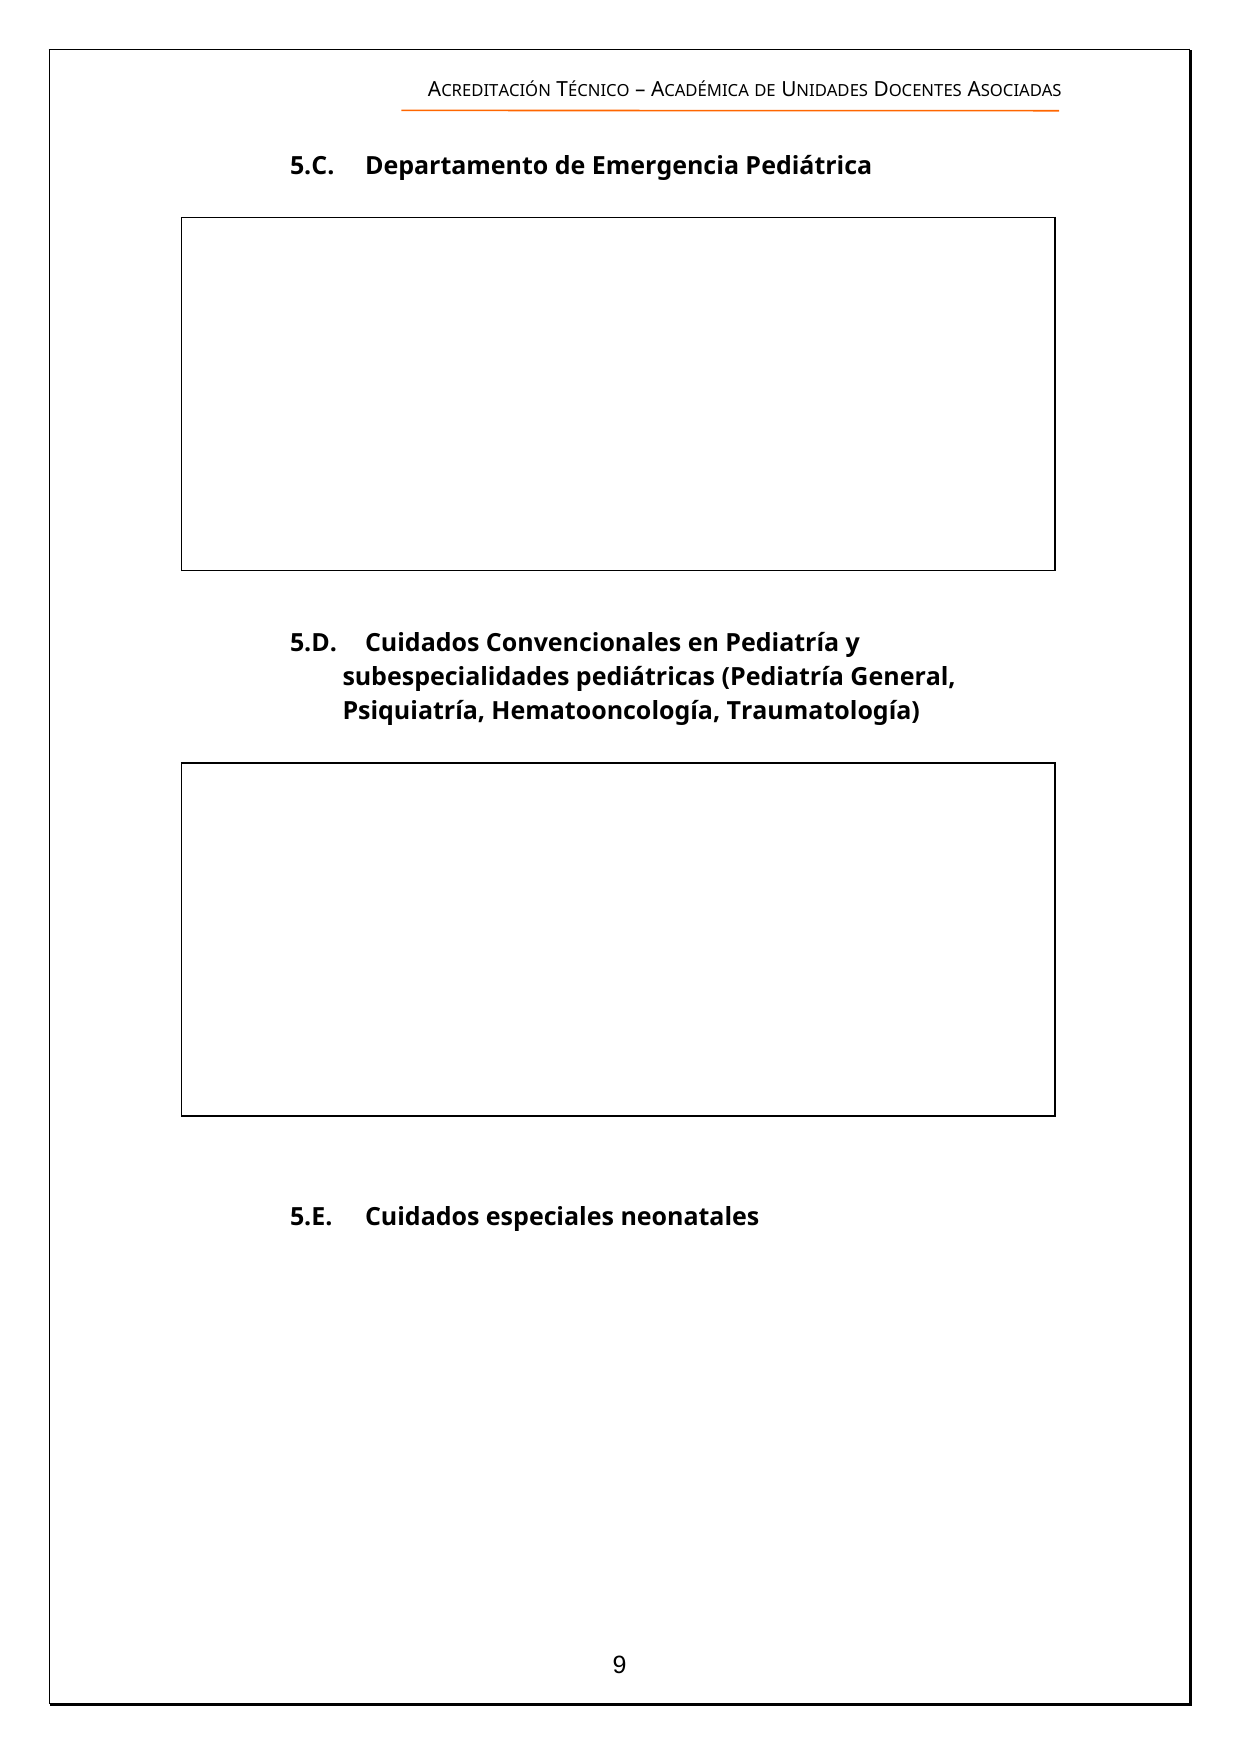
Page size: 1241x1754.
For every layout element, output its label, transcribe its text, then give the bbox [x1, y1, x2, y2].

subtitle Departamento de Emergencia Pediátrica [290, 148, 1061, 182]
subtitle Cuidados especiales neonatales [290, 1199, 1061, 1233]
subtitle Cuidados Convencionales en Pediatría y subespecialidades pediátricas (Pediatría General, Psiquiatría, Hematooncología, Traumatología) [290, 625, 1061, 727]
